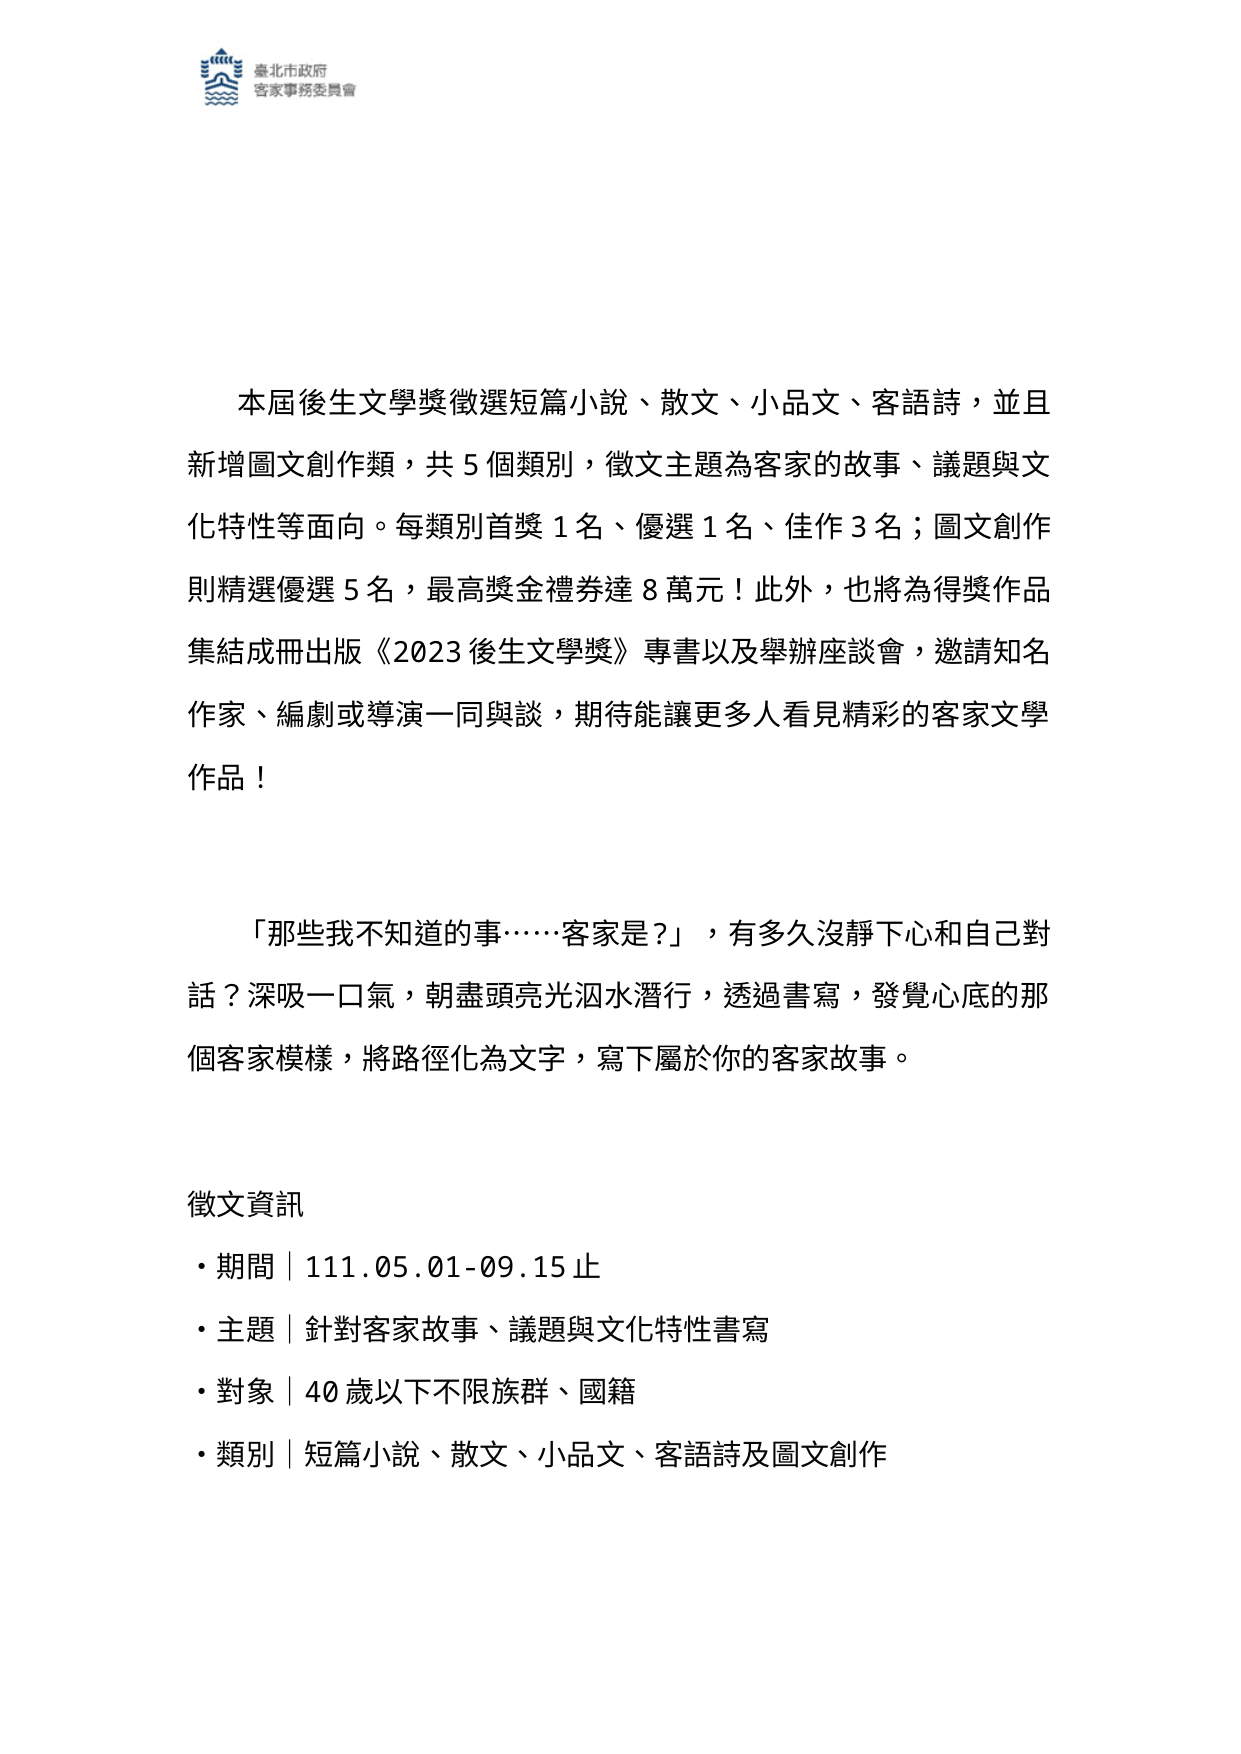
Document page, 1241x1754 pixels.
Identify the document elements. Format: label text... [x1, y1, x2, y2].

text ・對象｜40歲以下不限族群、國籍 [187, 1348, 1053, 1411]
text 「那些我不知道的事……客家是?」，有多久沒靜下心和自己對話？深吸一口氣，朝盡頭亮光泅水潛行，透過書寫，發覺心底的那個客家模樣，將路徑化為文字，寫下屬於你的客家故事。 [187, 890, 1053, 1077]
text 徵文資訊 [187, 1161, 1053, 1223]
text 本屆後生文學獎徵選短篇小說、散文、小品文、客語詩，並且新增圖文創作類，共5個類別，徵文主題為客家的故事、議題與文化特性等面向。每類別首獎1名、優選1名、佳作3名；圖文創作則精選優選5名，最高獎金禮券達8萬元！此外，也將為得獎作品集結成冊出版《2023後生文學獎》專書以及舉辦座談會，邀請知名作家、編劇或導演一同與談，期待能讓更多人看見精彩的客家文學作品！ [187, 359, 1053, 796]
text ・類別｜短篇小說、散文、小品文、客語詩及圖文創作 [187, 1411, 1053, 1473]
text ・主題｜針對客家故事、議題與文化特性書寫 [187, 1286, 1053, 1348]
text ・期間｜111.05.01-09.15止 [187, 1223, 1053, 1286]
